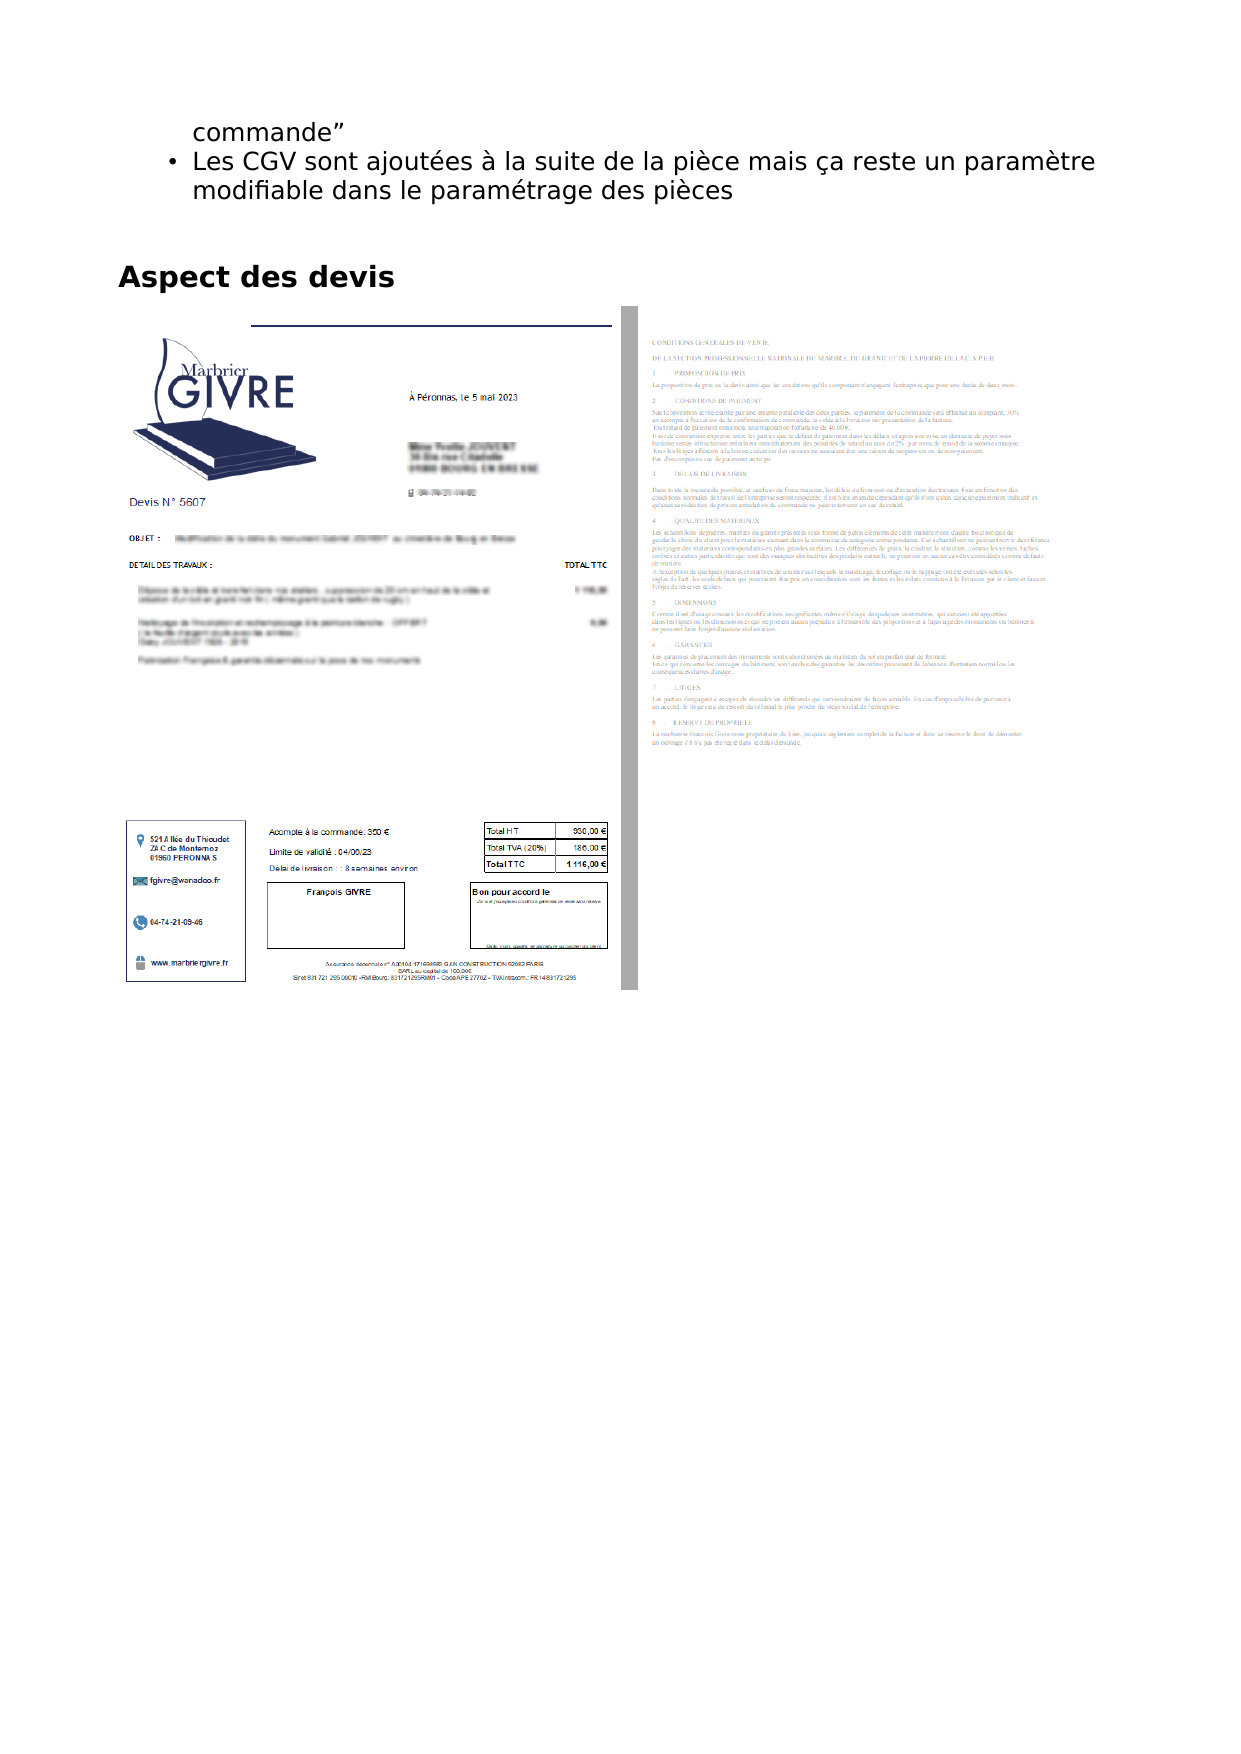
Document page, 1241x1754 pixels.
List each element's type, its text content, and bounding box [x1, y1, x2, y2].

subtitle Aspect des devis [118, 260, 1122, 294]
list commande” [177, 118, 1122, 147]
list Les CGV sont ajoutées à la suite de la pièce mais ça reste un paramètre modifiable dans le paramétrage des pièces [177, 147, 1122, 206]
picture [118, 306, 1123, 990]
